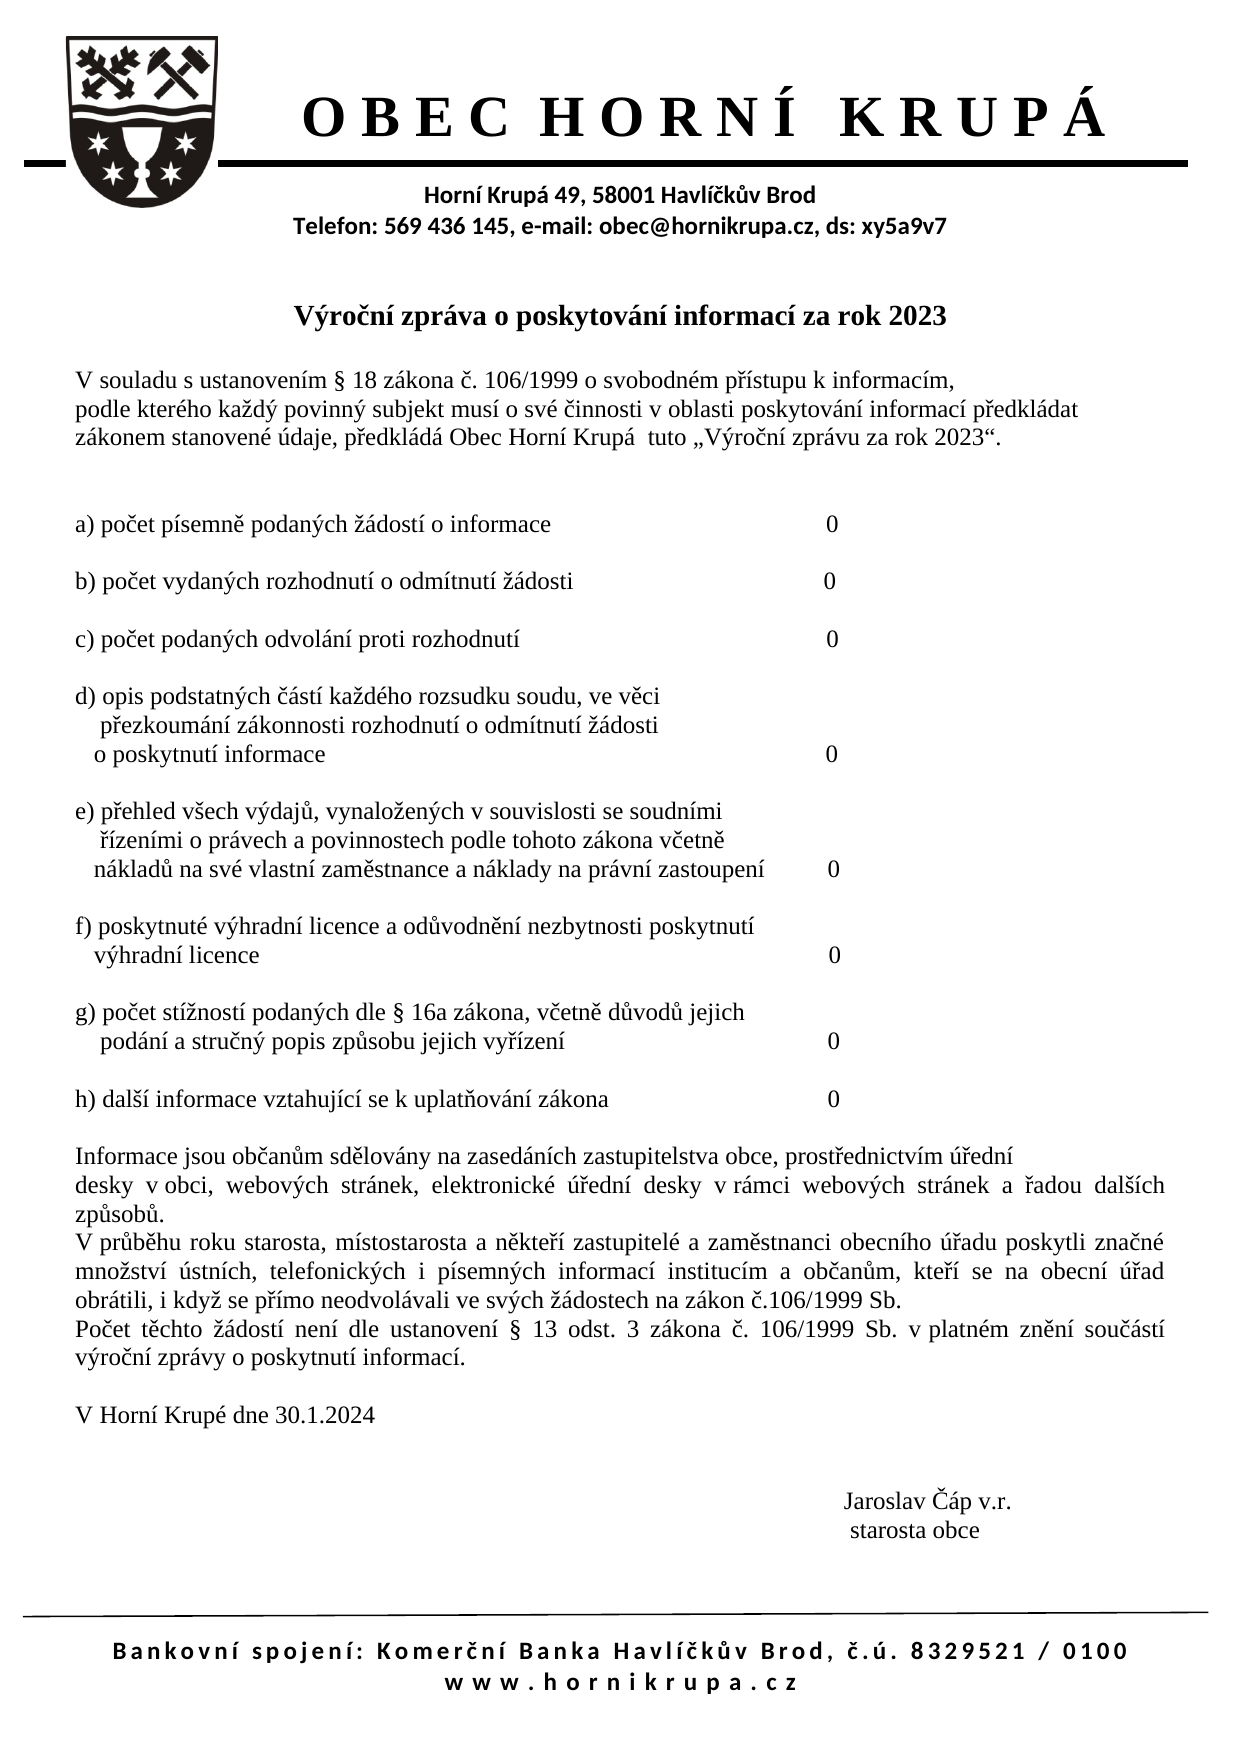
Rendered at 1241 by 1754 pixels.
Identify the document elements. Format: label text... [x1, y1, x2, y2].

text Informace jsou občanům sdělovány na zasedáních zastupitelstva obce, prostřednictvím úřední [75, 1141, 1165, 1170]
text Telefon: 569 436 145, e-mail: obec@hornikrupa.cz, ds: xy5a9v7 [75, 210, 1165, 240]
text e) přehled všech výdajů, vynaložených v souvislosti se soudními [75, 796, 1165, 825]
text c) počet podaných odvolání proti rozhodnutí 0 [75, 624, 1165, 652]
text o poskytnutí informace 0 [75, 739, 1165, 767]
text h) další informace vztahující se k uplatňování zákona 0 [75, 1084, 1165, 1112]
text řízeními o právech a povinnostech podle tohoto zákona včetně [75, 825, 1165, 854]
text V průběhu roku starosta, místostarosta a někteří zastupitelé a zaměstnanci obecního úřadu poskytli značné množství ústních, telefonických i písemných informací institucím a občanům, kteří se na obecní úřad obrátili, i když se přímo neodvolávali ve svých žádostech na zákon č.106/1999 Sb. [75, 1227, 1165, 1314]
text V souladu s ustanovením § 18 zákona č. 106/1999 o svobodném přístupu k informacím, [75, 365, 1165, 394]
text Počet těchto žádostí není dle ustanovení § 13 odst. 3 zákona č. 106/1999 Sb. v platném znění součástí výroční zprávy o poskytnutí informací. [75, 1314, 1165, 1371]
text b) počet vydaných rozhodnutí o odmítnutí žádosti 0 [75, 566, 1165, 595]
text f) poskytnuté výhradní licence a odůvodnění nezbytnosti poskytnutí [75, 911, 1165, 940]
text Horní Krupá 49, 58001 Havlíčkův Brod [75, 179, 1165, 210]
text V Horní Krupé dne 30.1.2024 [75, 1400, 1165, 1429]
text Výroční zpráva o poskytování informací za rok 2023 [75, 298, 1165, 331]
text a) počet písemně podaných žádostí o informace 0 [75, 509, 1165, 537]
text podání a stručný popis způsobu jejich vyřízení 0 [75, 1026, 1165, 1055]
text d) opis podstatných částí každého rozsudku soudu, ve věci [75, 681, 1165, 710]
text starosta obce [75, 1515, 1165, 1544]
text nákladů na své vlastní zaměstnance a náklady na právní zastoupení 0 [75, 854, 1165, 882]
text výhradní licence 0 [75, 940, 1165, 969]
text přezkoumání zákonnosti rozhodnutí o odmítnutí žádosti [75, 710, 1165, 739]
text g) počet stížností podaných dle § 16a zákona, včetně důvodů jejich [75, 997, 1165, 1026]
text O b e c H o r n í K r u p á [218, 74, 1165, 151]
text desky v obci, webových stránek, elektronické úřední desky v rámci webových stránek a řadou dalších způsobů. [75, 1170, 1165, 1227]
text podle kterého každý povinný subjekt musí o své činnosti v oblasti poskytování informací předkládat zákonem stanovené údaje, předkládá Obec Horní Krupá tuto „Výroční zprávu za rok 2023“. [75, 394, 1165, 451]
text Jaroslav Čáp v.r. [75, 1486, 1165, 1515]
